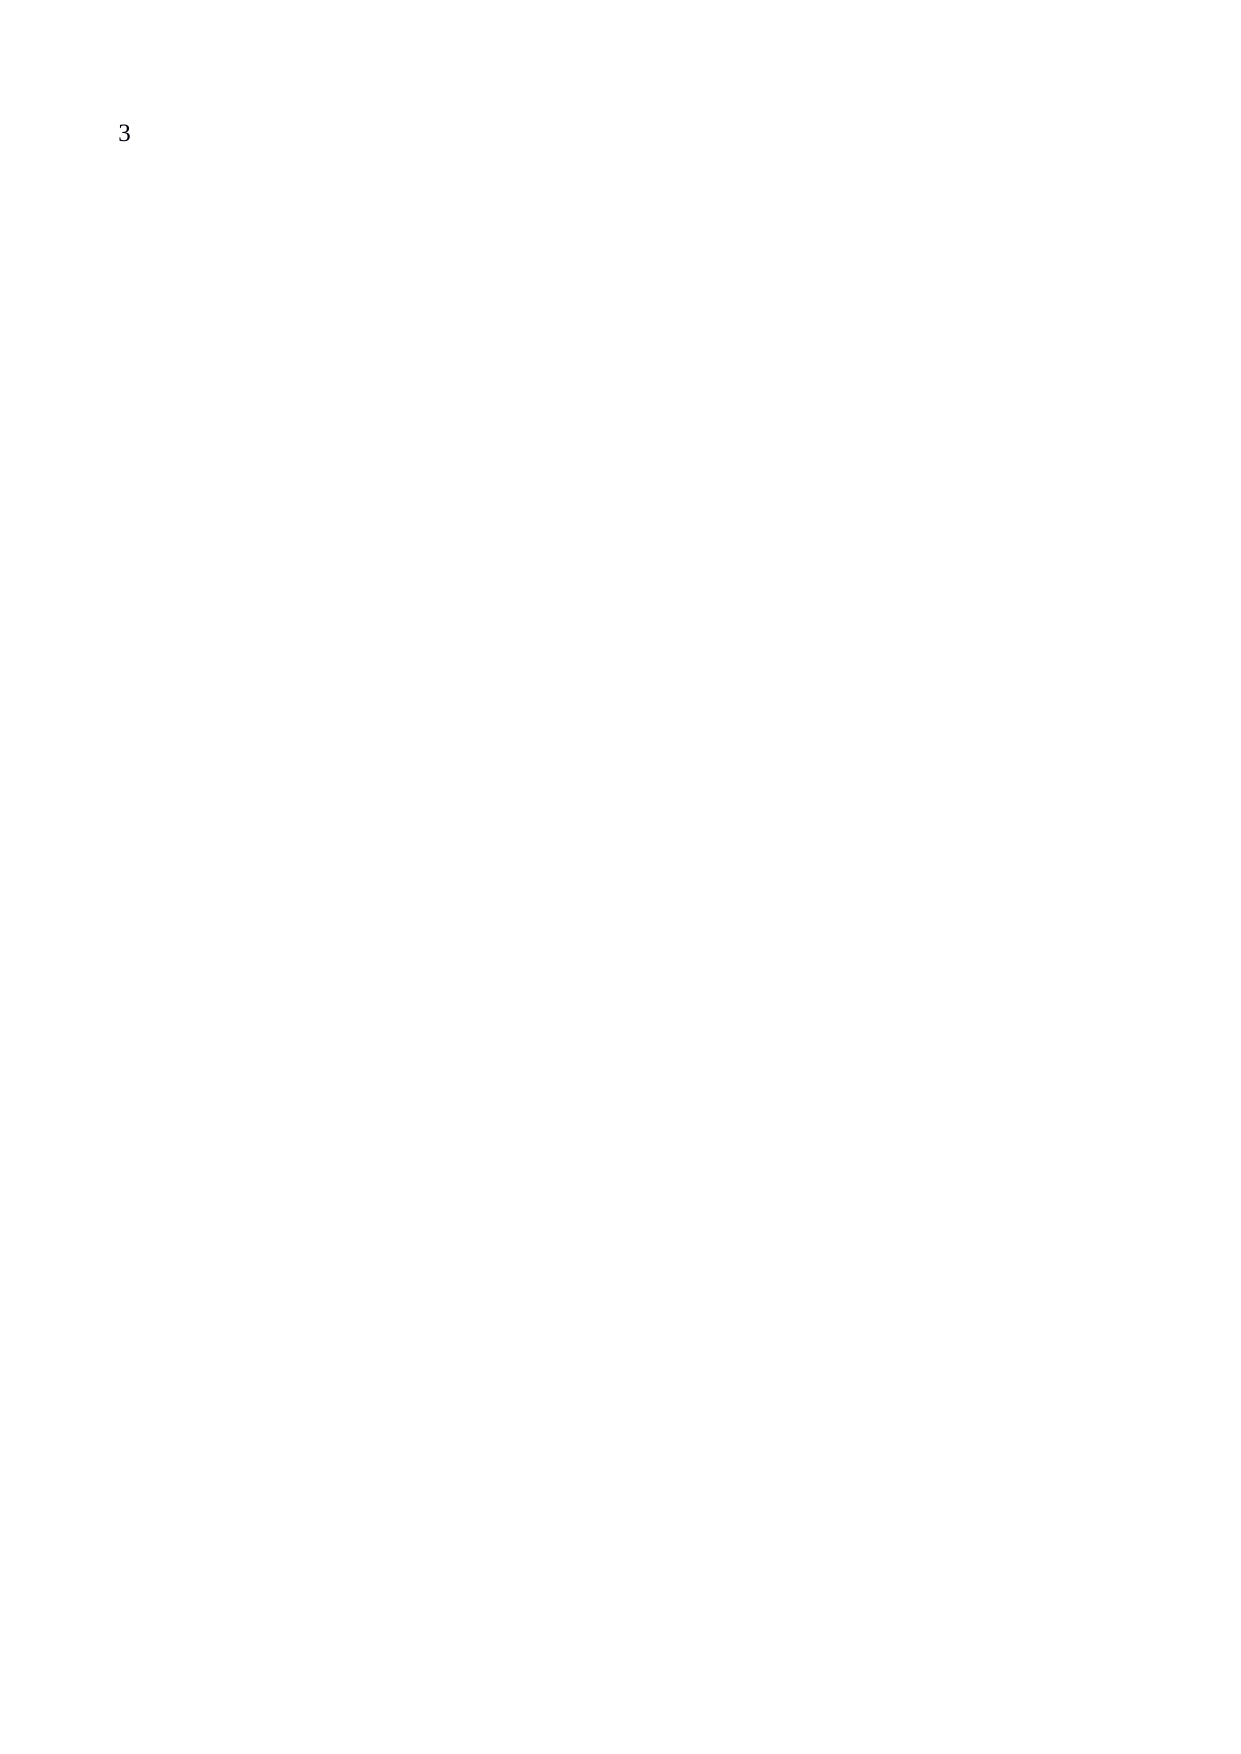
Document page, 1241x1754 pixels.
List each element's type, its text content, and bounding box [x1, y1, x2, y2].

text 3 [118, 118, 1122, 147]
